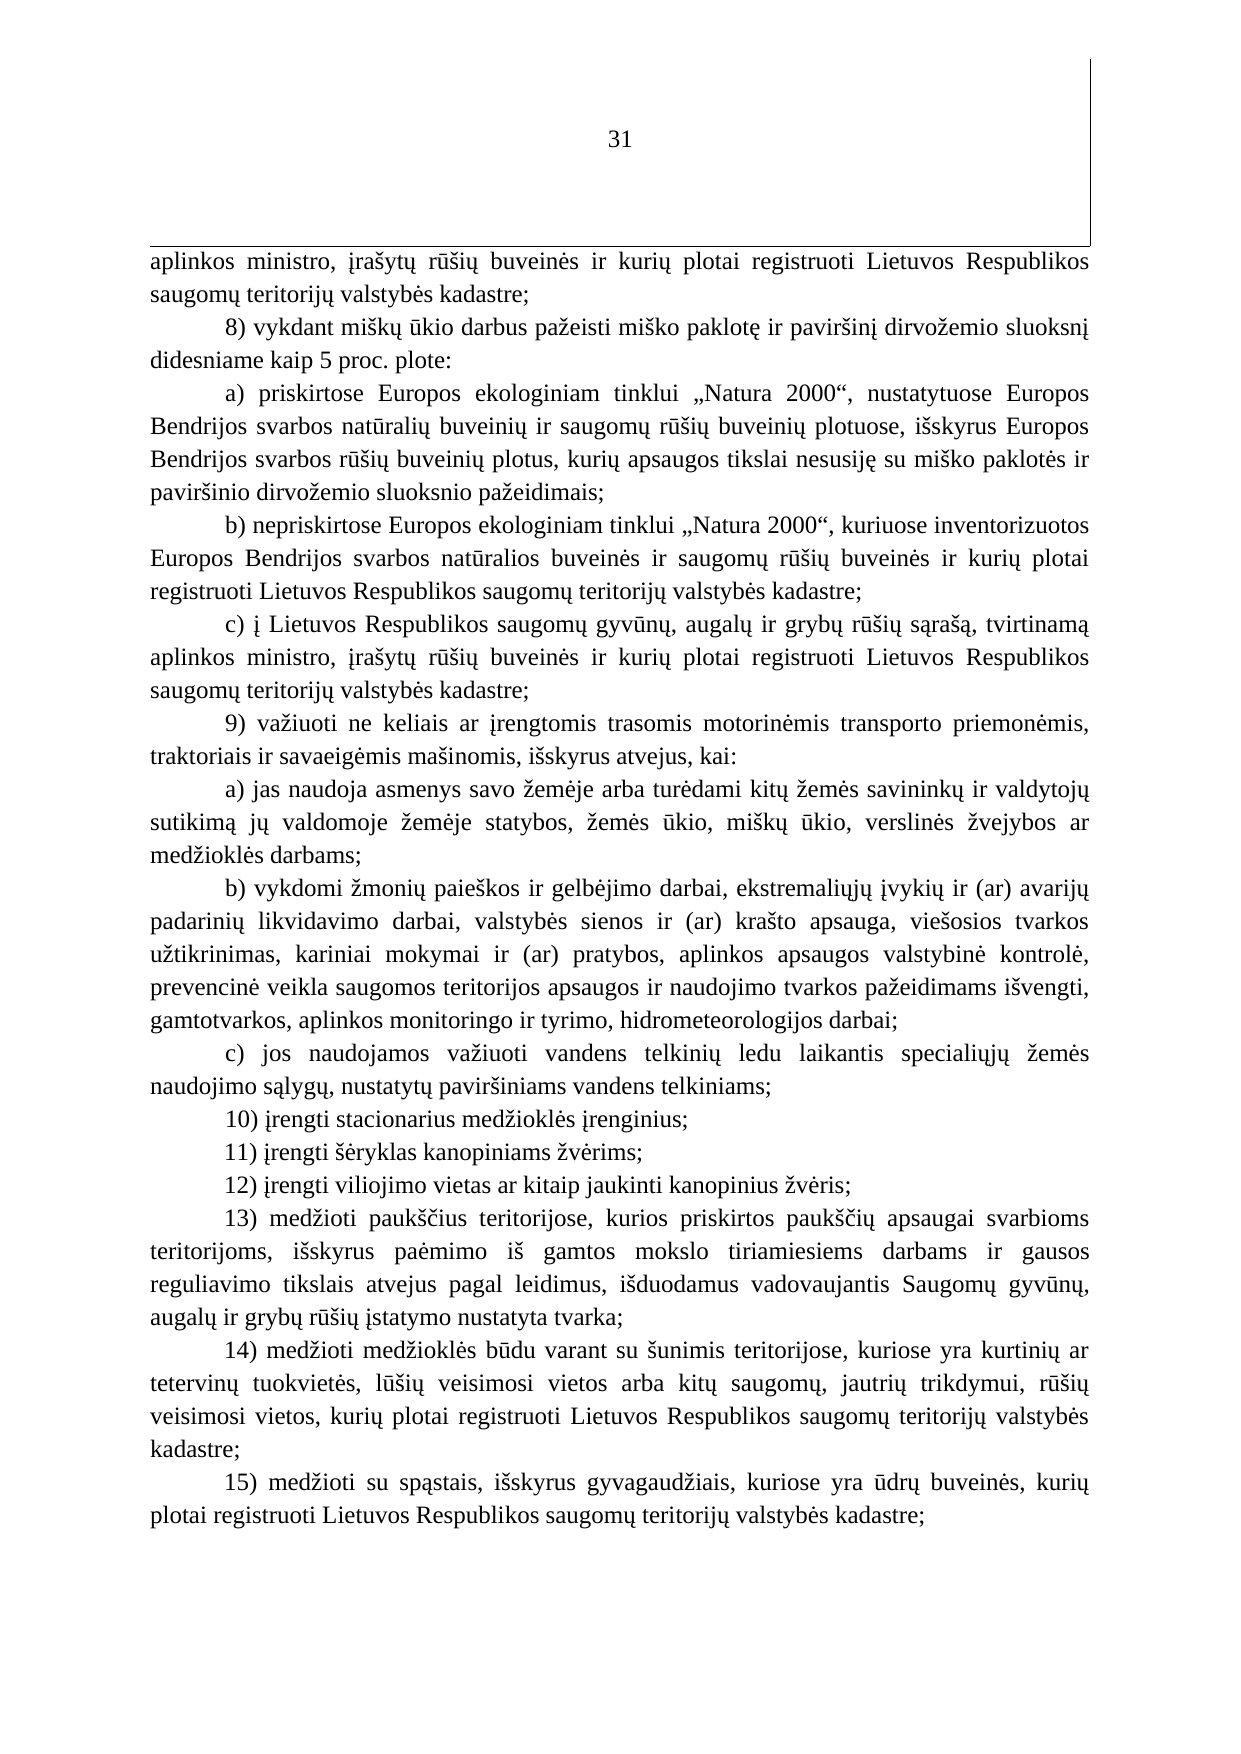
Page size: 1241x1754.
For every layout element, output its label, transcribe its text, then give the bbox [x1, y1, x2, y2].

text 8) vykdant miškų ūkio darbus pažeisti miško paklotę ir paviršinį dirvožemio sluoksnį didesniame kaip 5 proc. plote: [150, 312, 1090, 373]
text b) vykdomi žmonių paieškos ir gelbėjimo darbai, ekstremaliųjų įvykių ir (ar) avarijų padarinių likvidavimo darbai, valstybės sienos ir (ar) krašto apsauga, viešosios tvarkos užtikrinimas, kariniai mokymai ir (ar) pratybos, aplinkos apsaugos valstybinė kontrolė, prevencinė veikla saugomos teritorijos apsaugos ir naudojimo tvarkos pažeidimams išvengti, gamtotvarkos, aplinkos monitoringo ir tyrimo, hidrometeorologijos darbai; [150, 873, 1090, 1034]
text 11) įrengti šėryklas kanopiniams žvėrims; [150, 1137, 1090, 1166]
text c) į Lietuvos Respublikos saugomų gyvūnų, augalų ir grybų rūšių sąrašą, tvirtinamą aplinkos ministro, įrašytų rūšių buveinės ir kurių plotai registruoti Lietuvos Respublikos saugomų teritorijų valstybės kadastre; [150, 609, 1090, 704]
text b) nepriskirtose Europos ekologiniam tinklui „Natura 2000“, kuriuose inventorizuotos Europos Bendrijos svarbos natūralios buveinės ir saugomų rūšių buveinės ir kurių plotai registruoti Lietuvos Respublikos saugomų teritorijų valstybės kadastre; [150, 510, 1090, 605]
text a) priskirtose Europos ekologiniam tinklui „Natura 2000“, nustatytuose Europos Bendrijos svarbos natūralių buveinių ir saugomų rūšių buveinių plotuose, išskyrus Europos Bendrijos svarbos rūšių buveinių plotus, kurių apsaugos tikslai nesusiję su miško paklotės ir paviršinio dirvožemio sluoksnio pažeidimais; [150, 378, 1090, 506]
text 13) medžioti paukščius teritorijose, kurios priskirtos paukščių apsaugai svarbioms teritorijoms, išskyrus paėmimo iš gamtos mokslo tiriamiesiems darbams ir gausos reguliavimo tikslais atvejus pagal leidimus, išduodamus vadovaujantis Saugomų gyvūnų, augalų ir grybų rūšių įstatymo nustatyta tvarka; [150, 1203, 1090, 1331]
text aplinkos ministro, įrašytų rūšių buveinės ir kurių plotai registruoti Lietuvos Respublikos saugomų teritorijų valstybės kadastre; [150, 246, 1090, 307]
text c) jos naudojamos važiuoti vandens telkinių ledu laikantis specialiųjų žemės naudojimo sąlygų, nustatytų paviršiniams vandens telkiniams; [150, 1038, 1090, 1100]
text 9) važiuoti ne keliais ar įrengtomis trasomis motorinėmis transporto priemonėmis, traktoriais ir savaeigėmis mašinomis, išskyrus atvejus, kai: [150, 708, 1090, 770]
text 12) įrengti viliojimo vietas ar kitaip jaukinti kanopinius žvėris; [150, 1170, 1090, 1199]
text 14) medžioti medžioklės būdu varant su šunimis teritorijose, kuriose yra kurtinių ar tetervinų tuokvietės, lūšių veisimosi vietos arba kitų saugomų, jautrių trikdymui, rūšių veisimosi vietos, kurių plotai registruoti Lietuvos Respublikos saugomų teritorijų valstybės kadastre; [150, 1335, 1090, 1463]
text 10) įrengti stacionarius medžioklės įrenginius; [150, 1104, 1090, 1133]
text a) jas naudoja asmenys savo žemėje arba turėdami kitų žemės savininkų ir valdytojų sutikimą jų valdomoje žemėje statybos, žemės ūkio, miškų ūkio, verslinės žvejybos ar medžioklės darbams; [150, 774, 1090, 869]
text 15) medžioti su spąstais, išskyrus gyvagaudžiais, kuriose yra ūdrų buveinės, kurių plotai registruoti Lietuvos Respublikos saugomų teritorijų valstybės kadastre; [150, 1467, 1090, 1529]
